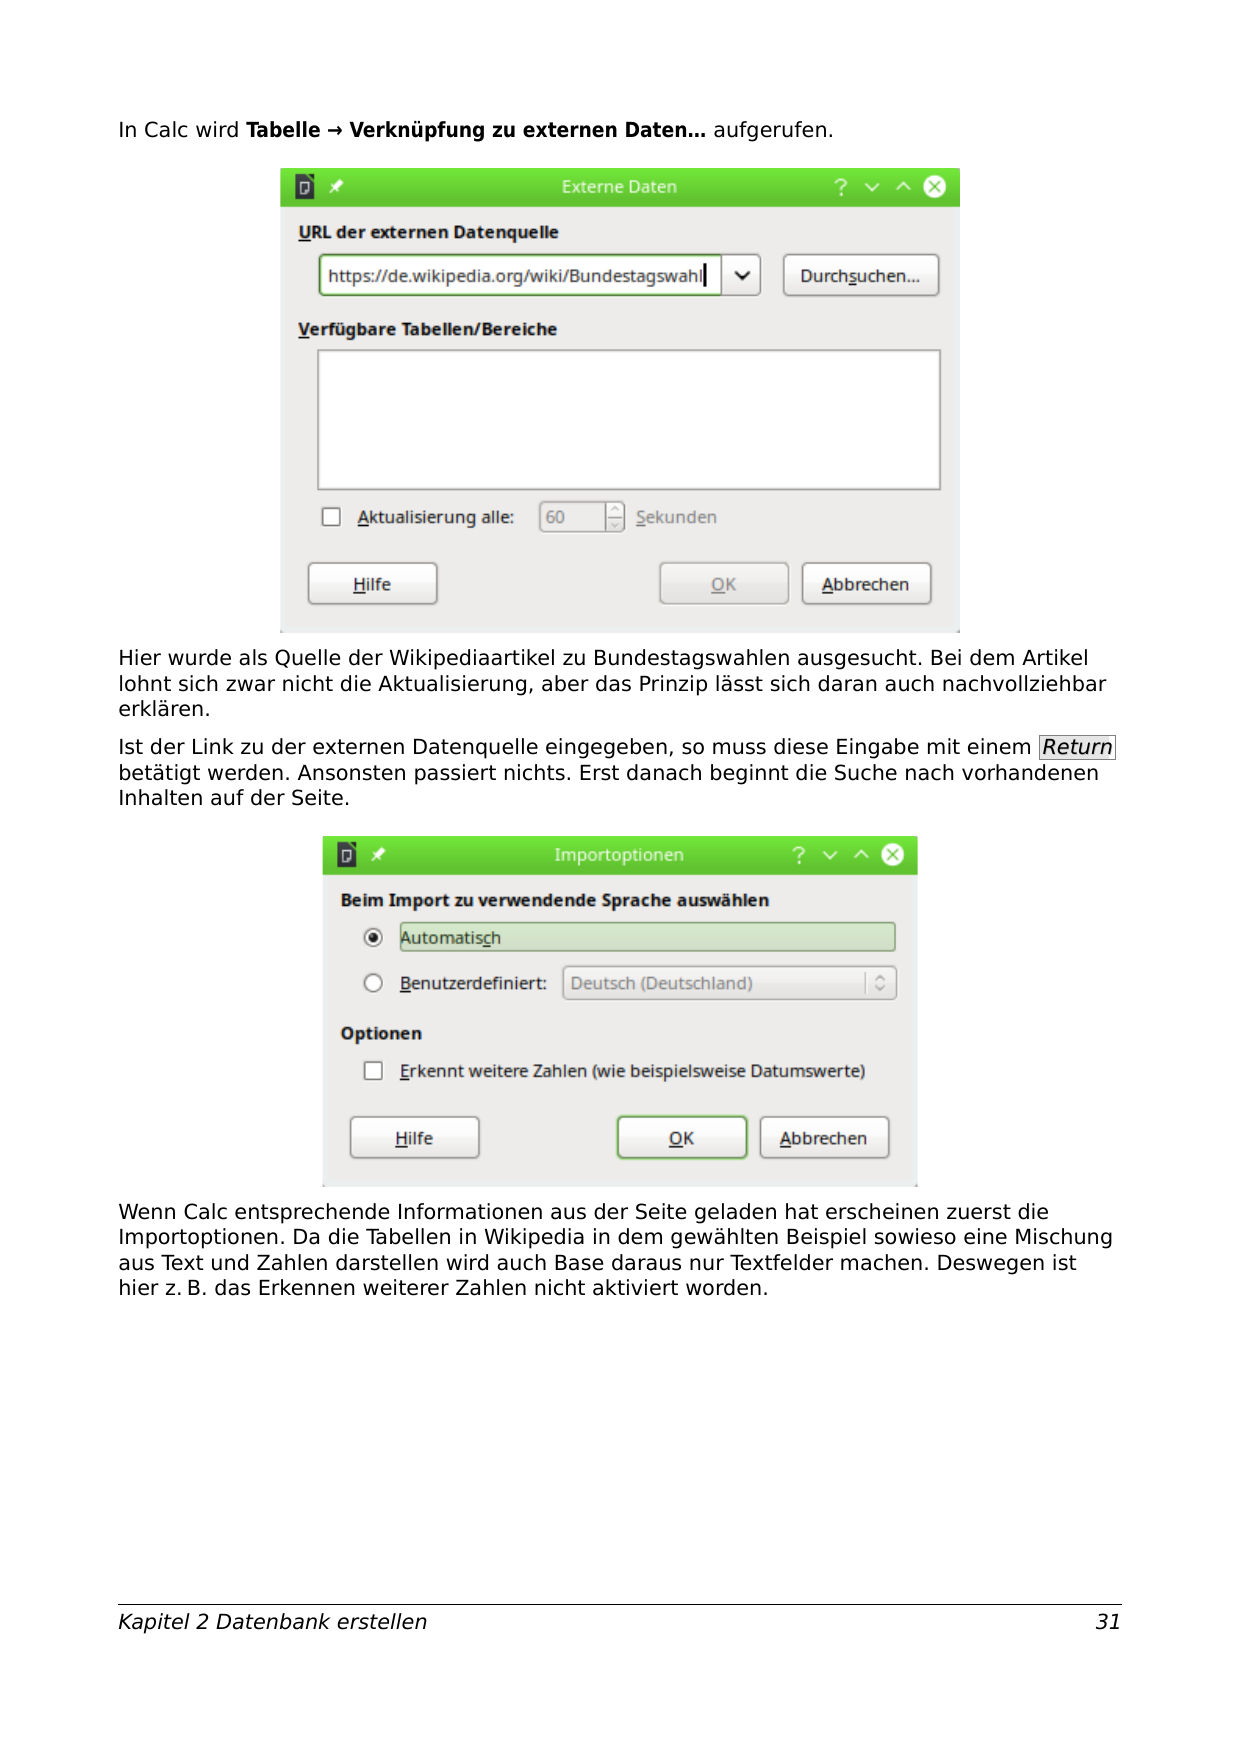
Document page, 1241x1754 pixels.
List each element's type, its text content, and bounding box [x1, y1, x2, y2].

text Wenn Calc entsprechende Informationen aus der Seite geladen hat erscheinen zuerst die Importoptionen. Da die Tabellen in Wikipedia in dem gewählten Beispiel sowieso eine Mischung aus Text und Zahlen darstellen wird auch Base daraus nur Textfelder machen. Deswegen ist hier z. B. das Erkennen weiterer Zahlen nicht aktiviert worden. [118, 1200, 1122, 1300]
picture [280, 168, 960, 633]
text In Calc wird Tabelle → Verknüpfung zu externen Daten… aufgerufen. [118, 118, 1122, 142]
text Hier wurde als Quelle der Wikipediaartikel zu Bundestagswahlen ausgesucht. Bei dem Artikel lohnt sich zwar nicht die Aktualisierung, aber das Prinzip lässt sich daran auch nachvollziehbar erklären. [118, 646, 1122, 721]
text Ist der Link zu der externen Datenquelle eingegeben, so muss diese Eingabe mit einem Return betätigt werden. Ansonsten passiert nichts. Erst danach beginnt die Suche nach vorhandenen Inhalten auf der Seite. [118, 735, 1122, 810]
picture [322, 836, 918, 1187]
